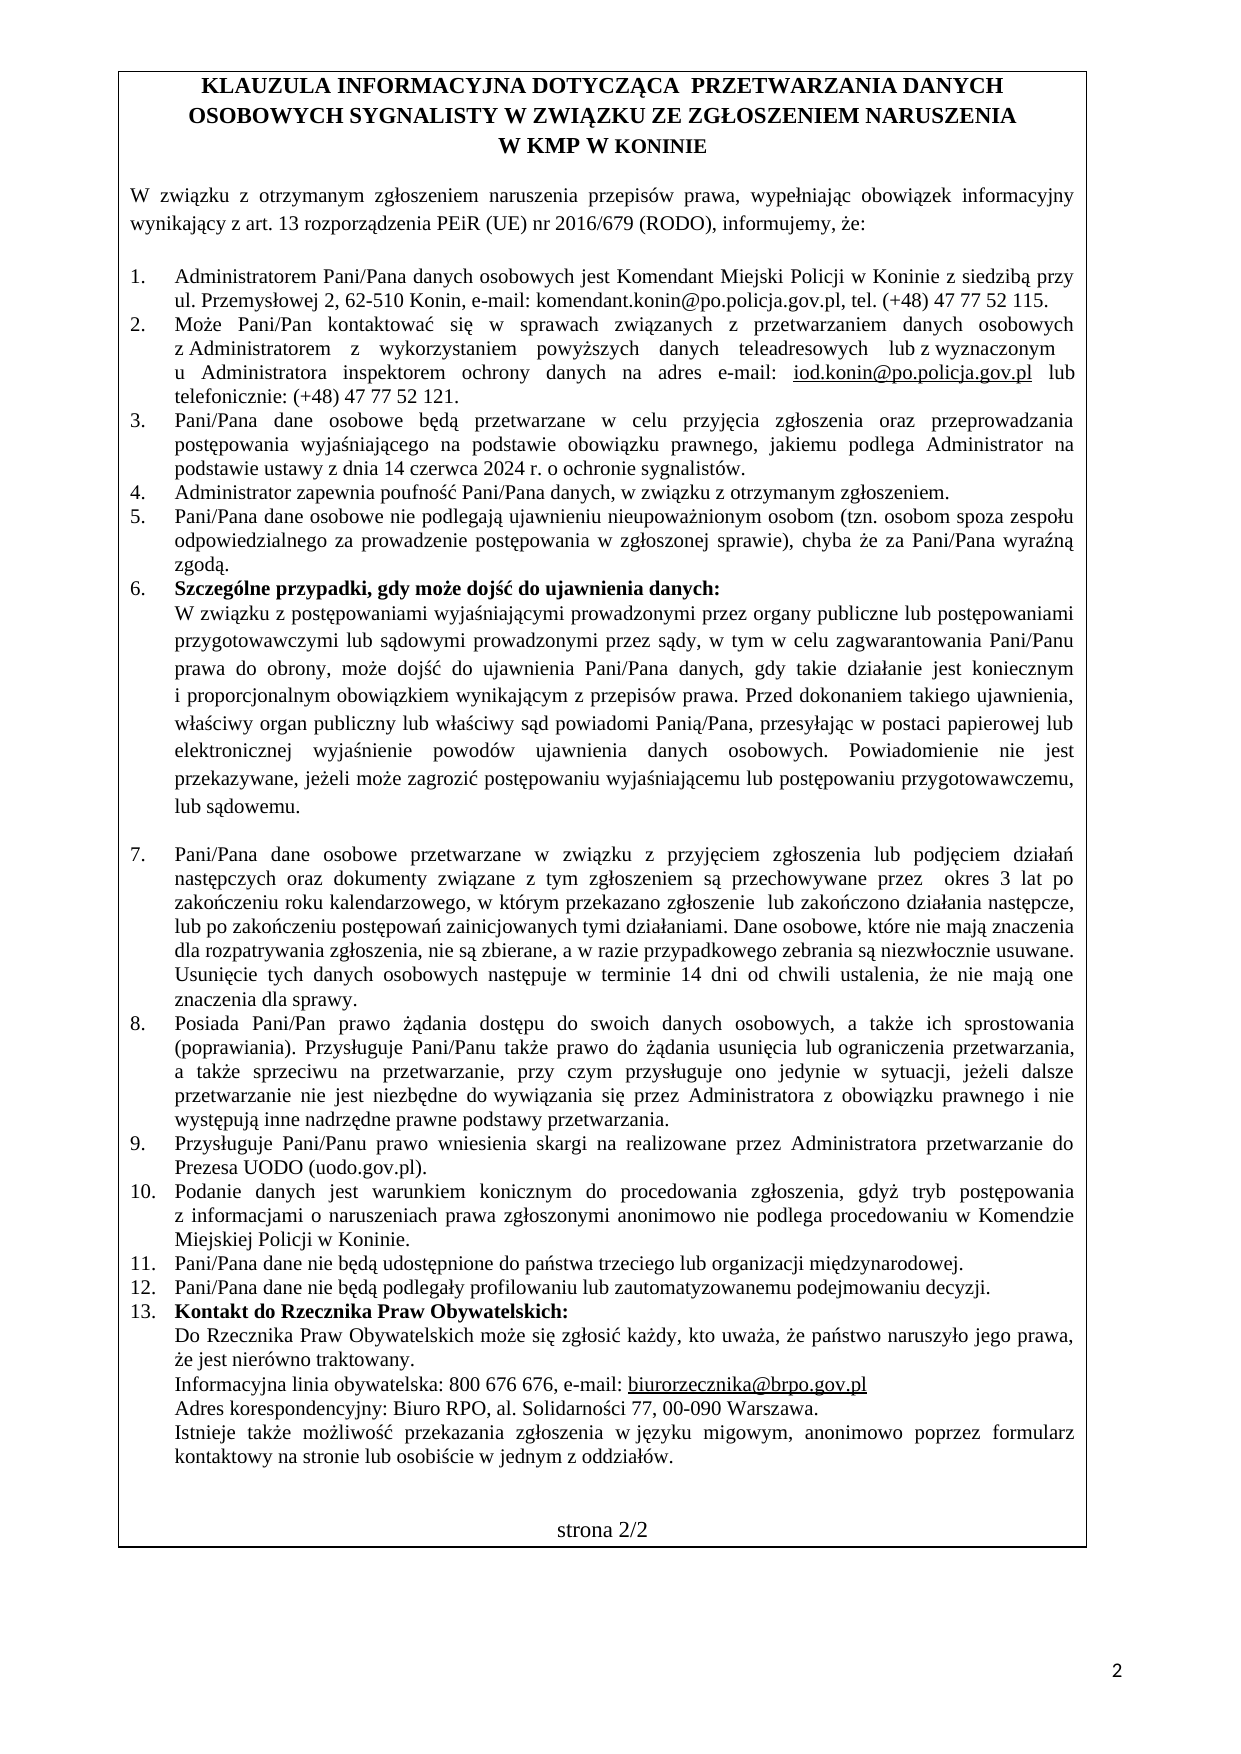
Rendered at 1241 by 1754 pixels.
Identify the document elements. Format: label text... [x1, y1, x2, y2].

table_cell KLAUZULA INFORMACYJNA DOTYCZĄCA PRZETWARZANIA DANYCH OSOBOWYCH SYGNALISTY W ZWIĄZKU ZE ZGŁOSZENIEM NARUSZENIA W KMP W KONINIE W związku z otrzymanym zgłoszeniem naruszenia przepisów prawa, wypełniając obowiązek informacyjny wynikający z art. 13 rozporządzenia PEiR (UE) nr 2016/679 (RODO), informujemy, że: Administratorem Pani/Pana danych osobowych jest Komendant Miejski Policji w Koninie z siedzibą przy ul. Przemysłowej 2, 62-510 Konin, e-mail: komendant.konin@po.policja.gov.pl, tel. (+48) 47 77 52 115. Może Pani/Pan kontaktować się w sprawach związanych z przetwarzaniem danych osobowych z Administratorem z wykorzystaniem powyższych danych teleadresowych lub z wyznaczonym u Administratora inspektorem ochrony danych na adres e-mail: iod.konin@po.policja.gov.pl lub telefonicznie: (+48) 47 77 52 121. Pani/Pana dane osobowe będą przetwarzane w celu przyjęcia zgłoszenia oraz przeprowadzania postępowania wyjaśniającego na podstawie obowiązku prawnego, jakiemu podlega Administrator na podstawie ustawy z dnia 14 czerwca 2024 r. o ochronie sygnalistów. Administrator zapewnia poufność Pani/Pana danych, w związku z otrzymanym zgłoszeniem. Pani/Pana dane osobowe nie podlegają ujawnieniu nieupoważnionym osobom (tzn. osobom spoza zespołu odpowiedzialnego za prowadzenie postępowania w zgłoszonej sprawie), chyba że za Pani/Pana wyraźną zgodą. Szczególne przypadki, gdy może dojść do ujawnienia danych: W związku z postępowaniami wyjaśniającymi prowadzonymi przez organy publiczne lub postępowaniami przygotowawczymi lub sądowymi prowadzonymi przez sądy, w tym w celu zagwarantowania Pani/Panu prawa do obrony, może dojść do ujawnienia Pani/Pana danych, gdy takie działanie jest koniecznym i proporcjonalnym obowiązkiem wynikającym z przepisów prawa. Przed dokonaniem takiego ujawnienia, właściwy organ publiczny lub właściwy sąd powiadomi Panią/Pana, przesyłając w postaci papierowej lub elektronicznej wyjaśnienie powodów ujawnienia danych osobowych. Powiadomienie nie jest przekazywane, jeżeli może zagrozić postępowaniu wyjaśniającemu lub postępowaniu przygotowawczemu, lub sądowemu. Pani/Pana dane osobowe przetwarzane w związku z przyjęciem zgłoszenia lub podjęciem działań następczych oraz dokumenty związane z tym zgłoszeniem są przechowywane przez okres 3 lat po zakończeniu roku kalendarzowego, w którym przekazano zgłoszenie lub zakończono działania następcze, lub po zakończeniu postępowań zainicjowanych tymi działaniami. Dane osobowe, które nie mają znaczenia dla rozpatrywania zgłoszenia, nie są zbierane, a w razie przypadkowego zebrania są niezwłocznie usuwane. Usunięcie tych danych osobowych następuje w terminie 14 dni od chwili ustalenia, że nie mają one znaczenia dla sprawy. Posiada Pani/Pan prawo żądania dostępu do swoich danych osobowych, a także ich sprostowania (poprawiania). Przysługuje Pani/Panu także prawo do żądania usunięcia lub ograniczenia przetwarzania, a także sprzeciwu na przetwarzanie, przy czym przysługuje ono jedynie w sytuacji, jeżeli dalsze przetwarzanie nie jest niezbędne do wywiązania się przez Administratora z obowiązku prawnego i nie występują inne nadrzędne prawne podstawy przetwarzania. Przysługuje Pani/Panu prawo wniesienia skargi na realizowane przez Administratora przetwarzanie do Prezesa UODO (uodo.gov.pl). Podanie danych jest warunkiem konicznym do procedowania zgłoszenia, gdyż tryb postępowania z informacjami o naruszeniach prawa zgłoszonymi anonimowo nie podlega procedowaniu w Komendzie Miejskiej Policji w Koninie. Pani/Pana dane nie będą udostępnione do państwa trzeciego lub organizacji międzynarodowej. Pani/Pana dane nie będą podlegały profilowaniu lub zautomatyzowanemu podejmowaniu decyzji. Kontakt do Rzecznika Praw Obywatelskich: Do Rzecznika Praw Obywatelskich może się zgłosić każdy, kto uważa, że państwo naruszyło jego prawa, że jest nierówno traktowany. Informacyjna linia obywatelska: 800 676 676, e-mail: biurorzecznika@brpo.gov.pl Adres korespondencyjny: Biuro RPO, al. Solidarności 77, 00-090 Warszawa. Istnieje także możliwość przekazania zgłoszenia w języku migowym, anonimowo poprzez formularz kontaktowy na stronie lub osobiście w jednym z oddziałów. strona 2/2 [119, 72, 1086, 1546]
